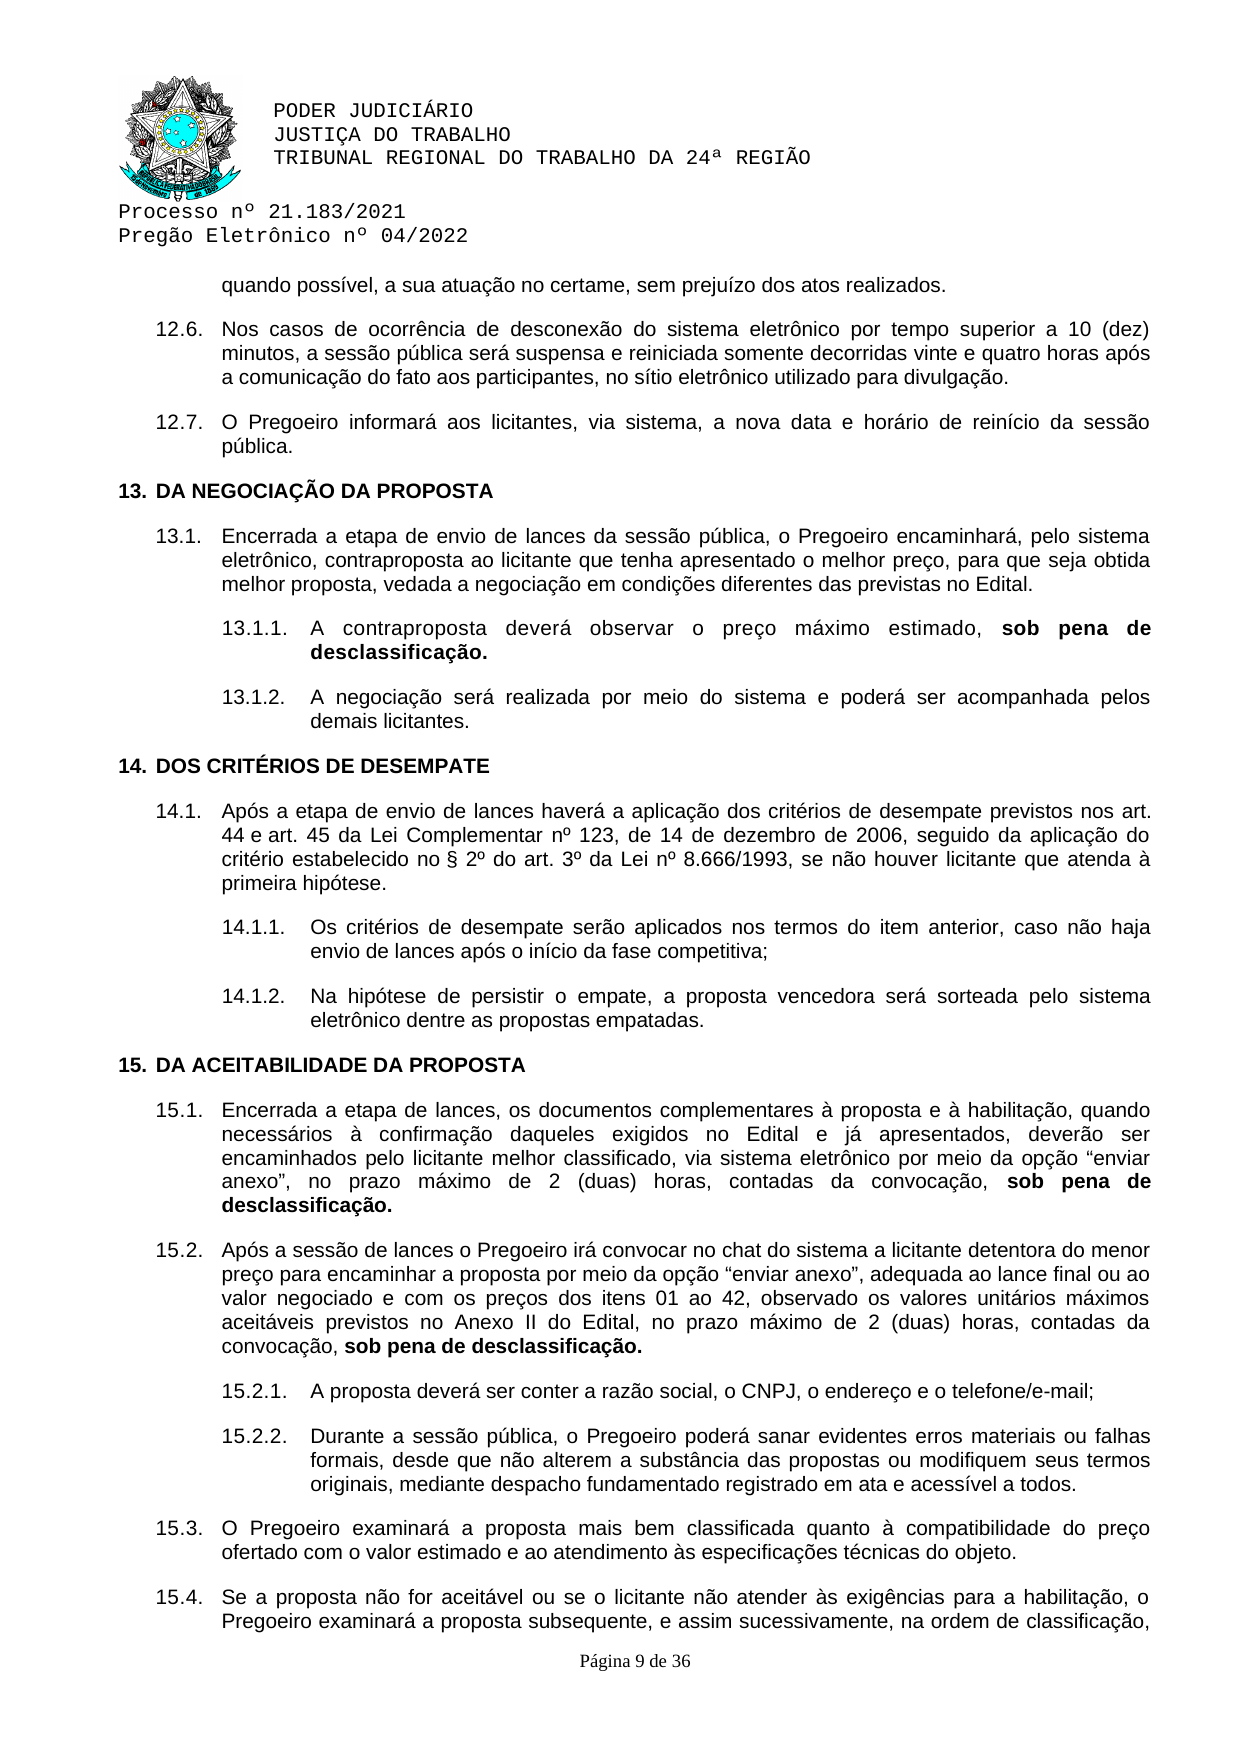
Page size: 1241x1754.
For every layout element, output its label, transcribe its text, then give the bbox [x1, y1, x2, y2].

list Nos casos de ocorrência de desconexão do sistema eletrônico por tempo superior a 10 (dez) minutos, a sessão pública será suspensa e reiniciada somente decorridas vinte e quatro horas após a comunicação do fato aos participantes, no sítio eletrônico utilizado para divulgação. [155, 317, 1152, 389]
picture [118, 75, 243, 202]
list Encerrada a etapa de envio de lances da sessão pública, o Pregoeiro encaminhará, pelo sistema eletrônico, contraproposta ao licitante que tenha apresentado o melhor preço, para que seja obtida melhor proposta, vedada a negociação em condições diferentes das previstas no Edital. [155, 523, 1152, 595]
list Na hipótese de persistir o empate, a proposta vencedora será sorteada pelo sistema eletrônico dentre as propostas empatadas. [222, 984, 1152, 1032]
list DOS CRITÉRIOS DE DESEMPATE [118, 754, 1152, 778]
list Se a proposta não for aceitável ou se o licitante não atender às exigências para a habilitação, o Pregoeiro examinará a proposta subsequente, e assim sucessivamente, na ordem de classificação, [155, 1585, 1152, 1633]
list Encerrada a etapa de lances, os documentos complementares à proposta e à habilitação, quando necessários à confirmação daqueles exigidos no Edital e já apresentados, deverão ser encaminhados pelo licitante melhor classificado, via sistema eletrônico por meio da opção “enviar anexo”, no prazo máximo de 2 (duas) horas, contadas da convocação, sob pena de desclassificação. [155, 1097, 1152, 1217]
list Após a etapa de envio de lances haverá a aplicação dos critérios de desempate previstos nos art. 44 e art. 45 da Lei Complementar nº 123, de 14 de dezembro de 2006, seguido da aplicação do critério estabelecido no § 2º do art. 3º da Lei nº 8.666/1993, se não houver licitante que atenda à primeira hipótese. [155, 798, 1152, 894]
list A contraproposta deverá observar o preço máximo estimado, sob pena de desclassificação. [222, 616, 1152, 664]
list O Pregoeiro informará aos licitantes, via sistema, a nova data e horário de reinício da sessão pública. [155, 410, 1152, 458]
list quando possível, a sua atuação no certame, sem prejuízo dos atos realizados. [155, 272, 1152, 296]
list da aceitabilidade da proposta [118, 1053, 1152, 1077]
list Após a sessão de lances o Pregoeiro irá convocar no chat do sistema a licitante detentora do menor preço para encaminhar a proposta por meio da opção “enviar anexo”, adequada ao lance final ou ao valor negociado e com os preços dos itens 01 ao 42, observado os valores unitários máximos aceitáveis previstos no Anexo II do Edital, no prazo máximo de 2 (duas) horas, contadas da convocação, sob pena de desclassificação. [155, 1238, 1152, 1358]
list A negociação será realizada por meio do sistema e poderá ser acompanhada pelos demais licitantes. [222, 685, 1152, 733]
list Os critérios de desempate serão aplicados nos termos do item anterior, caso não haja envio de lances após o início da fase competitiva; [222, 915, 1152, 963]
list Durante a sessão pública, o Pregoeiro poderá sanar evidentes erros materiais ou falhas formais, desde que não alterem a substância das propostas ou modifiquem seus termos originais, mediante despacho fundamentado registrado em ata e acessível a todos. [221, 1423, 1152, 1495]
list DA NEGOCIAÇÃO DA PROPOSTA [118, 479, 1152, 503]
list O Pregoeiro examinará a proposta mais bem classificada quanto à compatibilidade do preço ofertado com o valor estimado e ao atendimento às especificações técnicas do objeto. [155, 1516, 1152, 1564]
list A proposta deverá ser conter a razão social, o CNPJ, o endereço e o telefone/e-mail; [221, 1379, 1152, 1403]
